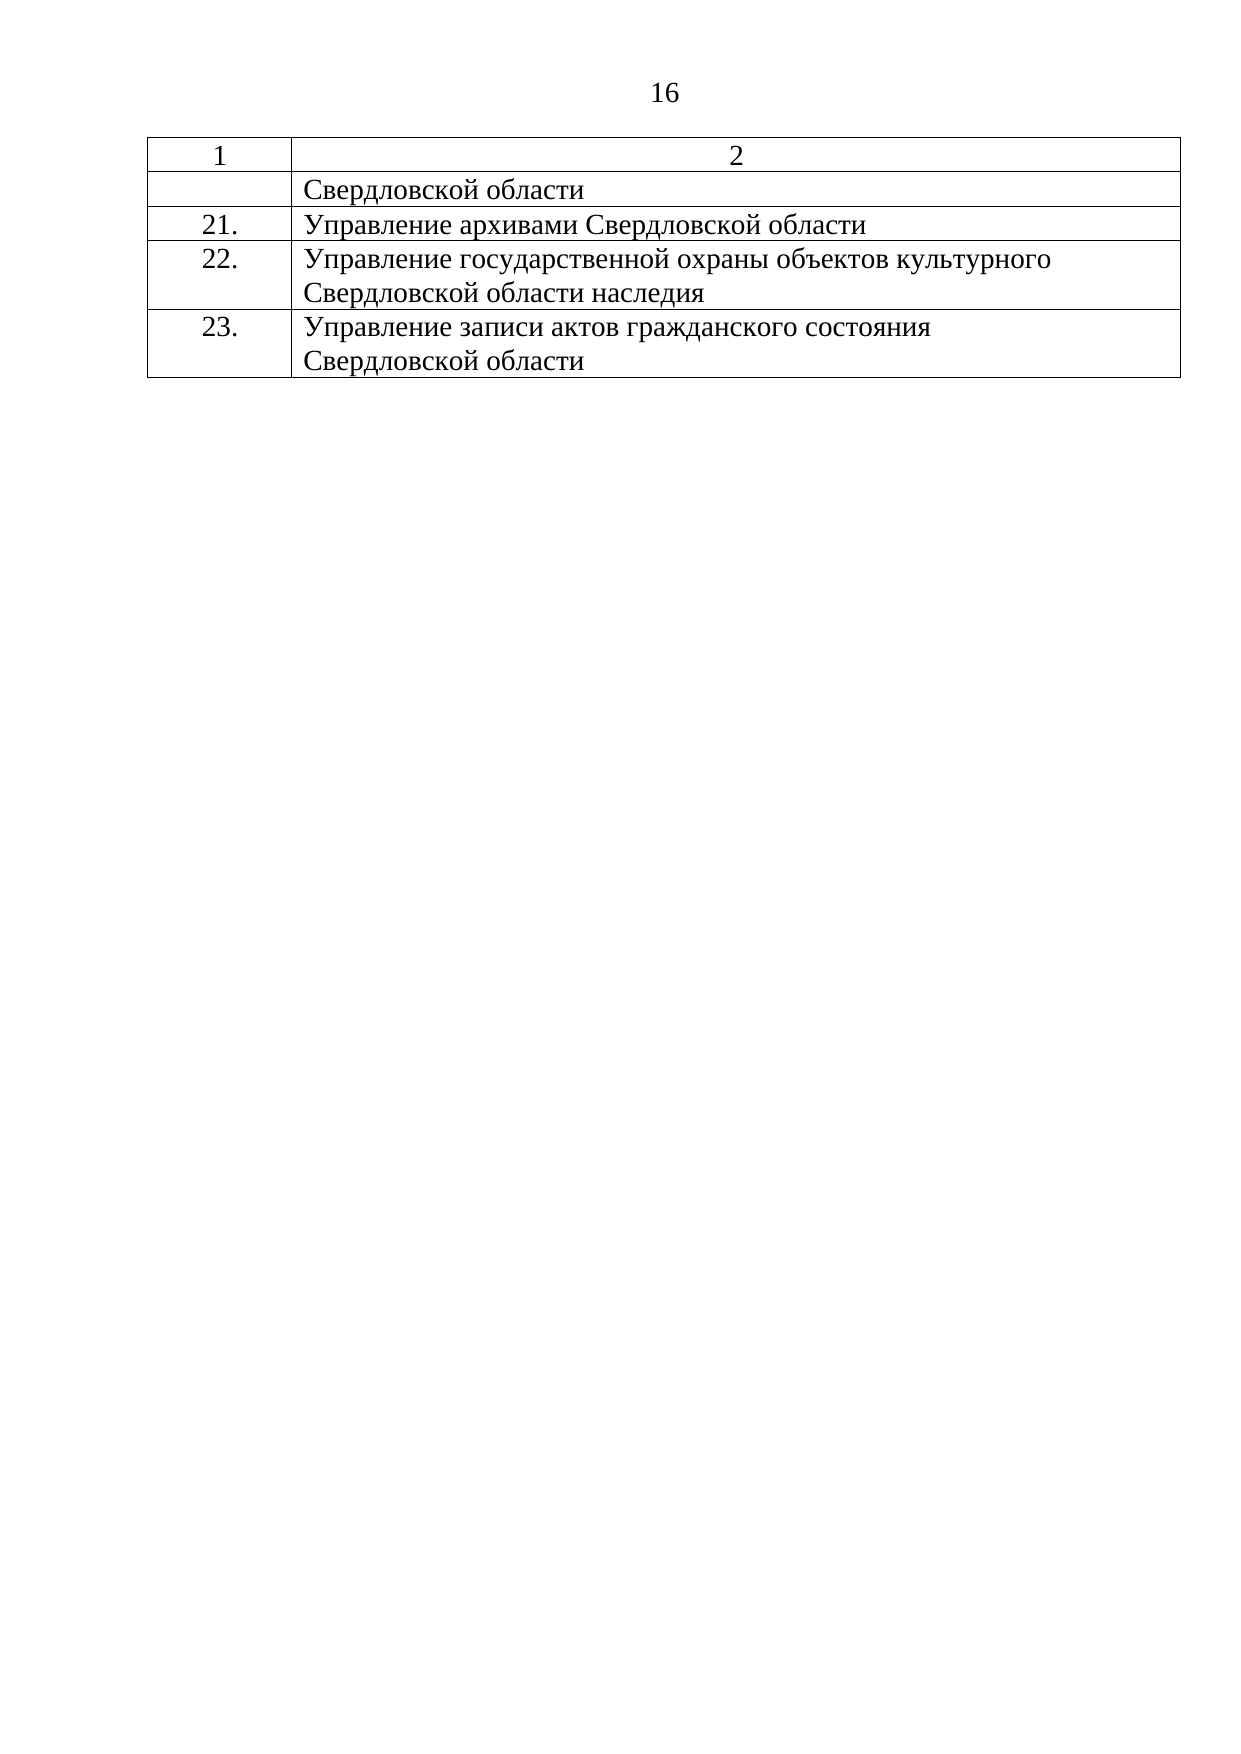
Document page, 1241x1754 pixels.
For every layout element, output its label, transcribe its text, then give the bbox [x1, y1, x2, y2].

table_cell Управление архивами Свердловской области [292, 207, 1180, 240]
table_cell Управление записи актов гражданского состояния Свердловской области [292, 310, 1180, 377]
table_cell 21. [148, 207, 291, 240]
table_cell Свердловской области [292, 172, 1180, 206]
table_cell 22. [148, 241, 291, 308]
table_cell [148, 172, 291, 206]
table_cell Управление государственной охраны объектов культурного Свердловской области наследия [292, 241, 1180, 308]
table_cell 23. [148, 310, 291, 377]
table_header 2 [292, 138, 1180, 171]
table_header 1 [148, 138, 291, 171]
